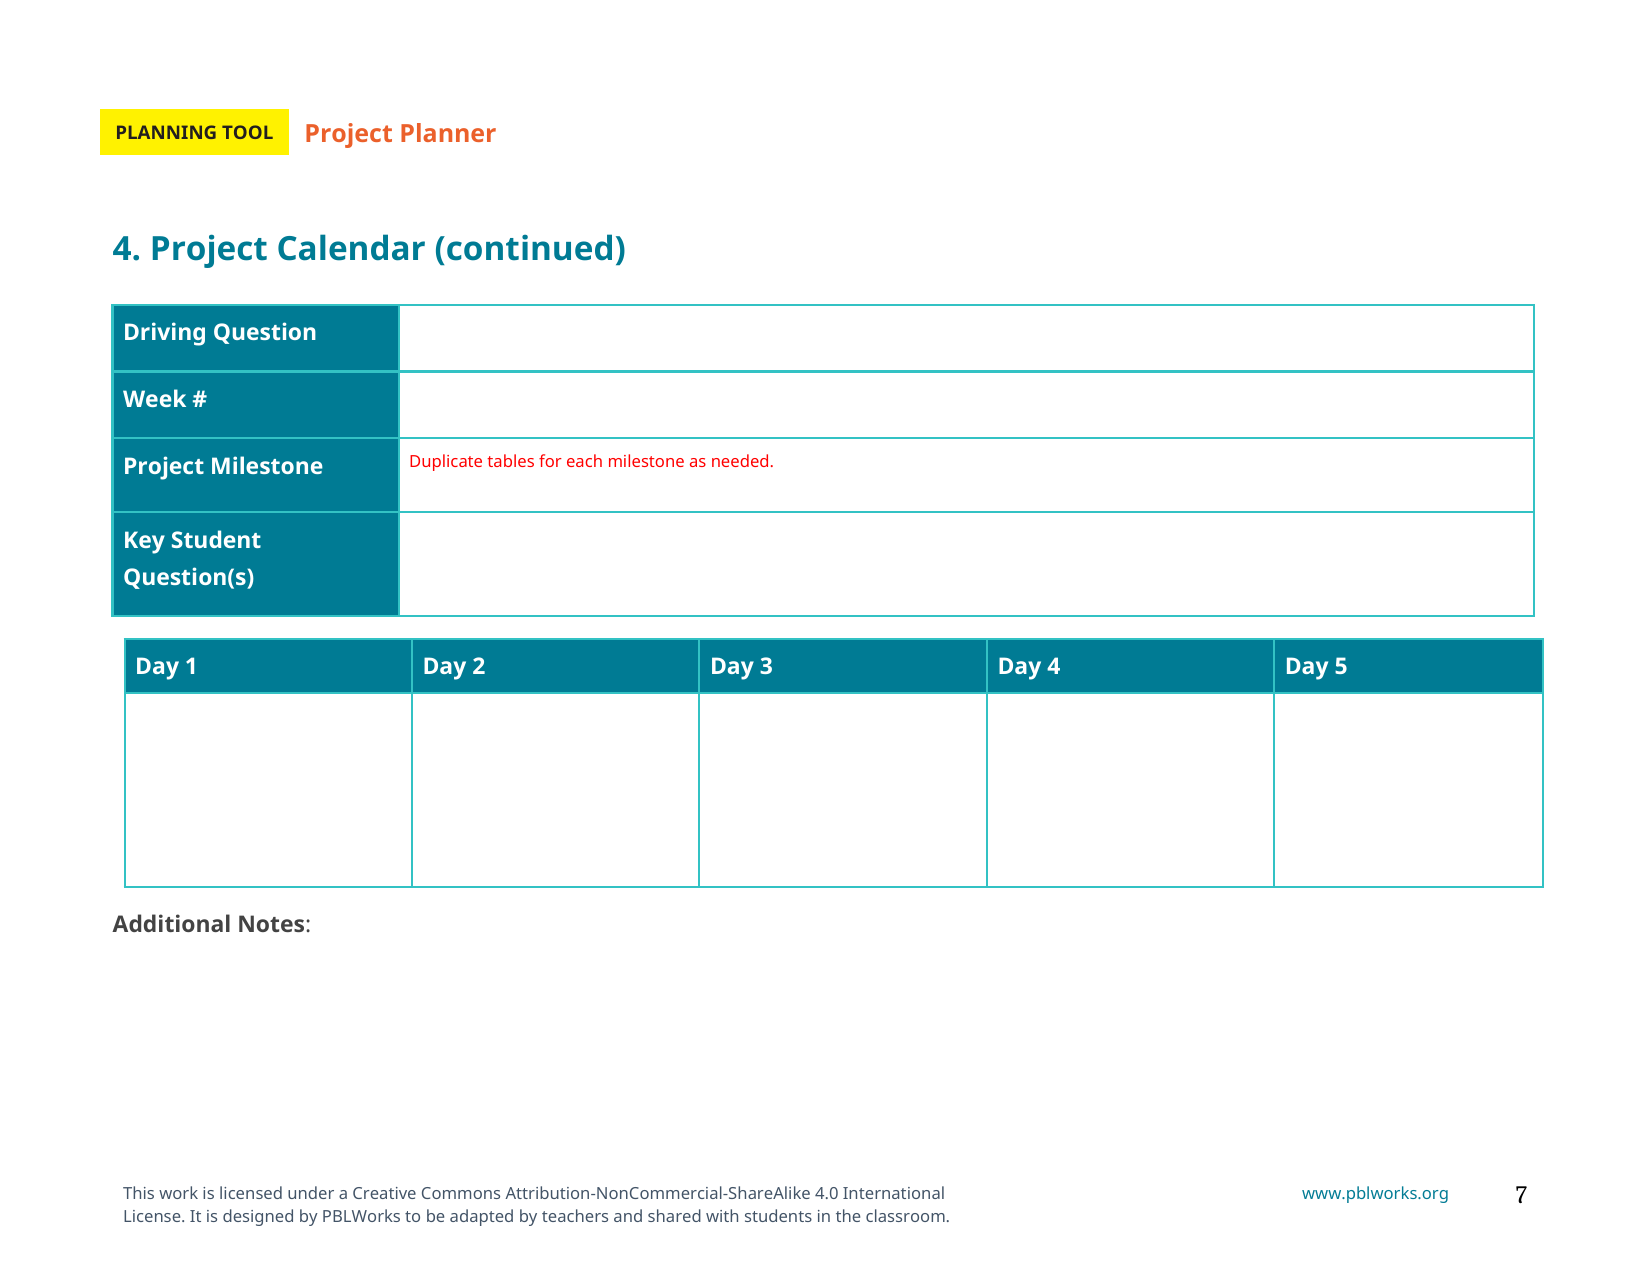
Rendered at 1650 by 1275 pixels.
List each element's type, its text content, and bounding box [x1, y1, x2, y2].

table_cell [400, 513, 1533, 615]
table_cell [413, 694, 698, 886]
table_cell [700, 694, 986, 886]
table_cell Duplicate tables for each milestone as needed. [400, 439, 1533, 511]
table_header Day 3 [700, 640, 986, 692]
table_header Day 2 [413, 640, 698, 692]
table_header Day 4 [988, 640, 1273, 692]
subtitle 4. Project Calendar (continued) [112, 225, 1537, 270]
table_header Day 5 [1275, 640, 1542, 692]
table_header [400, 306, 1533, 370]
table_cell [1275, 694, 1542, 886]
table_cell [988, 694, 1273, 886]
table_cell [400, 373, 1533, 437]
table_cell [126, 694, 411, 886]
table_cell Week # [114, 373, 398, 437]
table_cell Key Student Question(s) [114, 513, 398, 615]
text Additional Notes: [112, 908, 1537, 940]
table_header Driving Question [114, 306, 398, 370]
table_cell Project Milestone [114, 439, 398, 511]
table_header Day 1 [126, 640, 411, 692]
